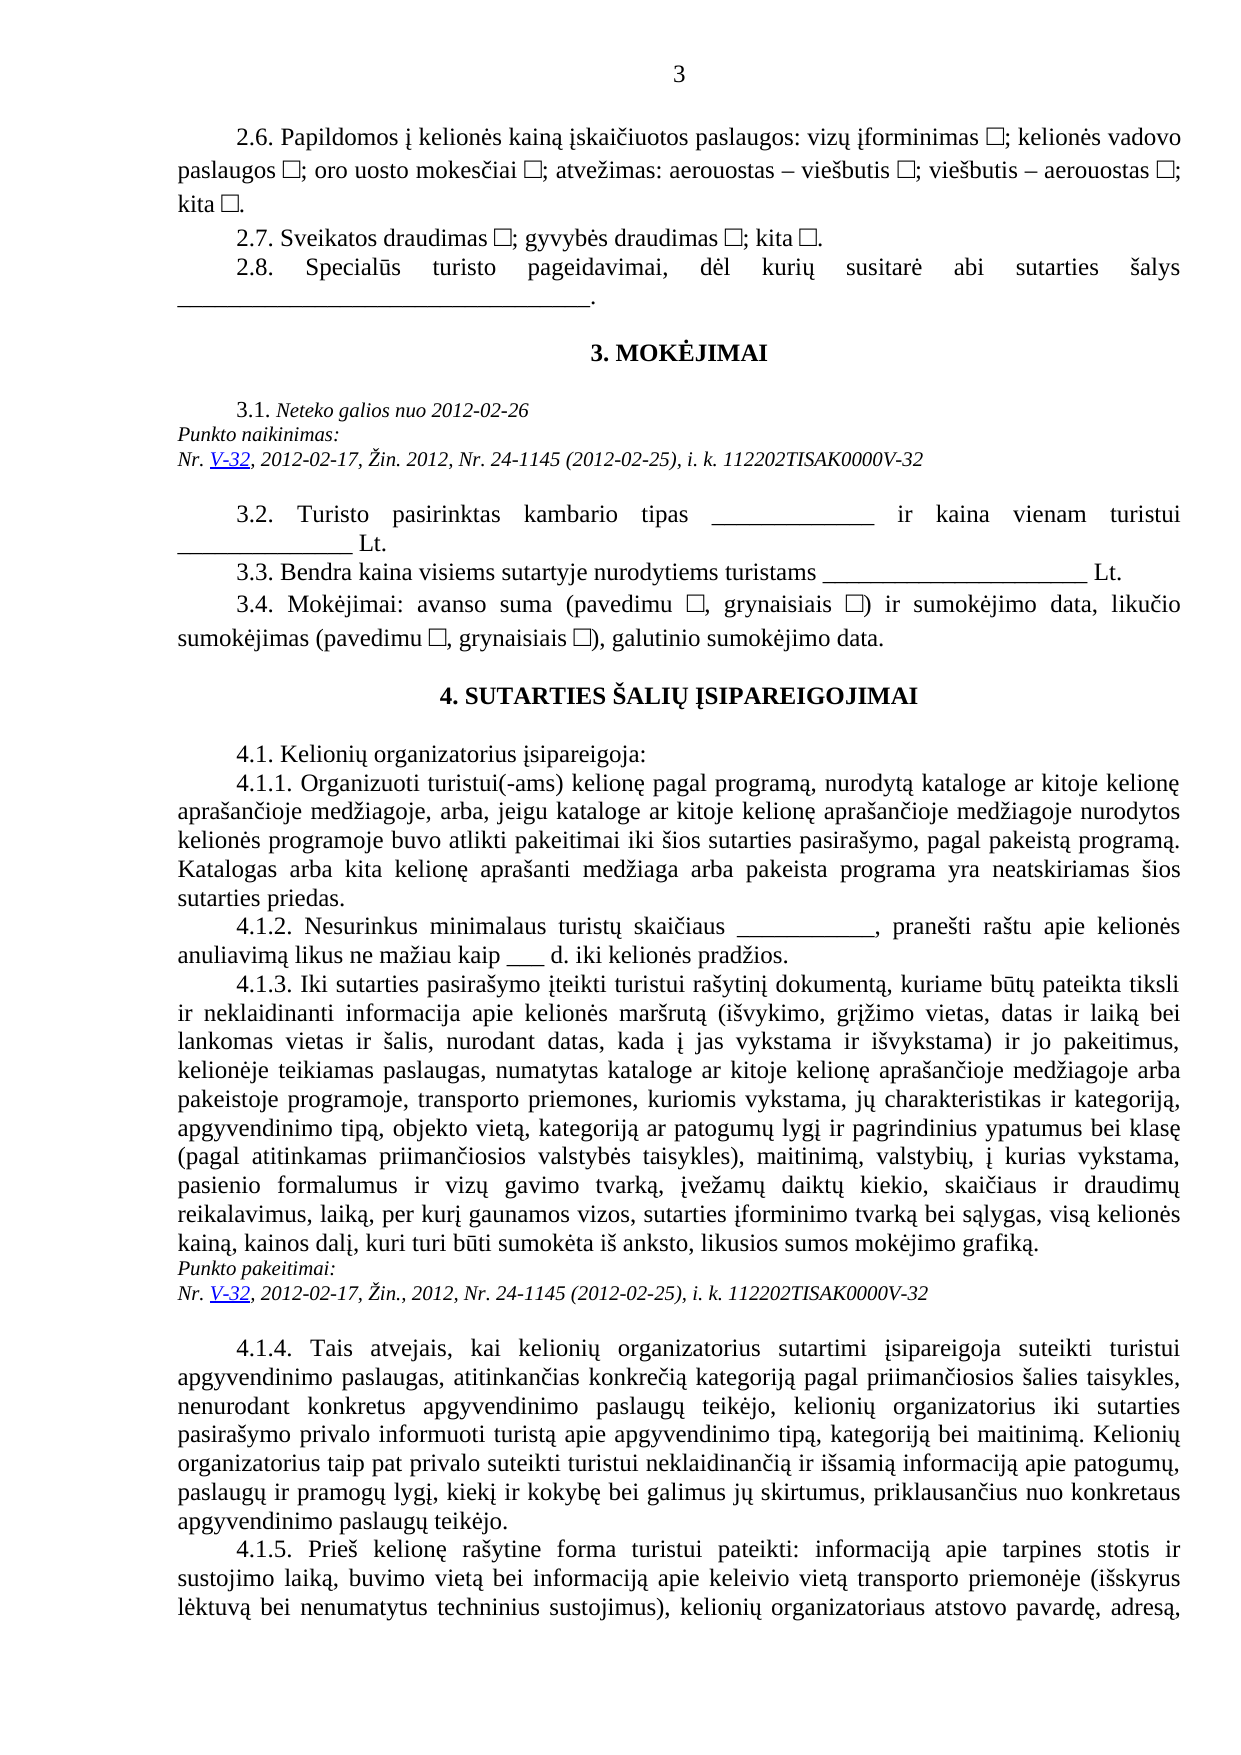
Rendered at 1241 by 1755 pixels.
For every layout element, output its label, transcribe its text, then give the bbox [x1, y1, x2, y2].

text 4.1.3. Iki sutarties pasirašymo įteikti turistui rašytinį dokumentą, kuriame būtų pateikta tiksli ir neklaidinanti informacija apie kelionės maršrutą (išvykimo, grįžimo vietas, datas ir laiką bei lankomas vietas ir šalis, nurodant datas, kada į jas vykstama ir išvykstama) ir jo pakeitimus, kelionėje teikiamas paslaugas, numatytas kataloge ar kitoje kelionę aprašančioje medžiagoje arba pakeistoje programoje, transporto priemones, kuriomis vykstama, jų charakteristikas ir kategoriją, apgyvendinimo tipą, objekto vietą, kategoriją ar patogumų lygį ir pagrindinius ypatumus bei klasę (pagal atitinkamas priimančiosios valstybės taisykles), maitinimą, valstybių, į kurias vykstama, pasienio formalumus ir vizų gavimo tvarką, įvežamų daiktų kiekio, skaičiaus ir draudimų reikalavimus, laiką, per kurį gaunamos vizos, sutarties įforminimo tvarką bei sąlygas, visą kelionės kainą, kainos dalį, kuri turi būti sumokėta iš anksto, likusios sumos mokėjimo grafiką. [177, 969, 1181, 1256]
text Punkto naikinimas: [177, 422, 1181, 446]
text Punkto pakeitimai: [177, 1256, 1181, 1280]
text 3.3. Bendra kaina visiems sutartyje nurodytiems turistams Lt. [177, 557, 1181, 586]
text 3. MOKĖJIMAI [177, 338, 1181, 367]
text Nr. V-32, 2012-02-17, Žin., 2012, Nr. 24-1145 (2012-02-25), i. k. 112202TISAK0000V-32 [177, 1280, 1181, 1304]
text 4.1.5. Prieš kelionę rašytine forma turistui pateikti: informaciją apie tarpines stotis ir sustojimo laiką, buvimo vietą bei informaciją apie keleivio vietą transporto priemonėje (išskyrus lėktuvą bei nenumatytus techninius sustojimus), kelionių organizatoriaus atstovo pavardę, adresą, [177, 1534, 1181, 1621]
text 2.6. Papildomos į kelionės kainą įskaičiuotos paslaugos: vizų įforminimas □; kelionės vadovo paslaugos □; oro uosto mokesčiai □; atvežimas: aerouostas – viešbutis □; viešbutis – aerouostas □; kita □. [177, 118, 1181, 219]
text 4. SUTARTIES ŠALIŲ ĮSIPAREIGOJIMAI [177, 681, 1181, 710]
text 3.2. Turisto pasirinktas kambario tipas _____________ ir kaina vienam turistui ______________ Lt. [177, 499, 1181, 557]
text 3.1. Neteko galios nuo 2012-02-26 [177, 396, 1181, 422]
text 4.1.1. Organizuoti turistui(-ams) kelionę pagal programą, nurodytą kataloge ar kitoje kelionę aprašančioje medžiagoje, arba, jeigu kataloge ar kitoje kelionę aprašančioje medžiagoje nurodytos kelionės programoje buvo atlikti pakeitimai iki šios sutarties pasirašymo, pagal pakeistą programą. Katalogas arba kita kelionę aprašanti medžiaga arba pakeista programa yra neatskiriamas šios sutarties priedas. [177, 768, 1181, 911]
text 2.7. Sveikatos draudimas □; gyvybės draudimas □; kita □. [177, 219, 1181, 252]
text 2.8. Specialūs turisto pageidavimai, dėl kurių susitarė abi sutarties šalys _________________________________. [177, 252, 1181, 310]
text 4.1.2. Nesurinkus minimalaus turistų skaičiaus ___________, pranešti raštu apie kelionės anuliavimą likus ne mažiau kaip ___ d. iki kelionės pradžios. [177, 911, 1181, 969]
text 4.1.4. Tais atvejais, kai kelionių organizatorius sutartimi įsipareigoja suteikti turistui apgyvendinimo paslaugas, atitinkančias konkrečią kategoriją pagal priimančiosios šalies taisykles, nenurodant konkretus apgyvendinimo paslaugų teikėjo, kelionių organizatorius iki sutarties pasirašymo privalo informuoti turistą apie apgyvendinimo tipą, kategoriją bei maitinimą. Kelionių organizatorius taip pat privalo suteikti turistui neklaidinančią ir išsamią informaciją apie patogumų, paslaugų ir pramogų lygį, kiekį ir kokybę bei galimus jų skirtumus, priklausančius nuo konkretaus apgyvendinimo paslaugų teikėjo. [177, 1333, 1181, 1534]
text 4.1. Kelionių organizatorius įsipareigoja: [177, 739, 1181, 768]
text 3.4. Mokėjimai: avanso suma (pavedimu □, grynaisiais □) ir sumokėjimo data, likučio sumokėjimas (pavedimu □, grynaisiais □), galutinio sumokėjimo data. [177, 586, 1181, 653]
text Nr. V-32, 2012-02-17, Žin. 2012, Nr. 24-1145 (2012-02-25), i. k. 112202TISAK0000V-32 [177, 446, 1181, 471]
